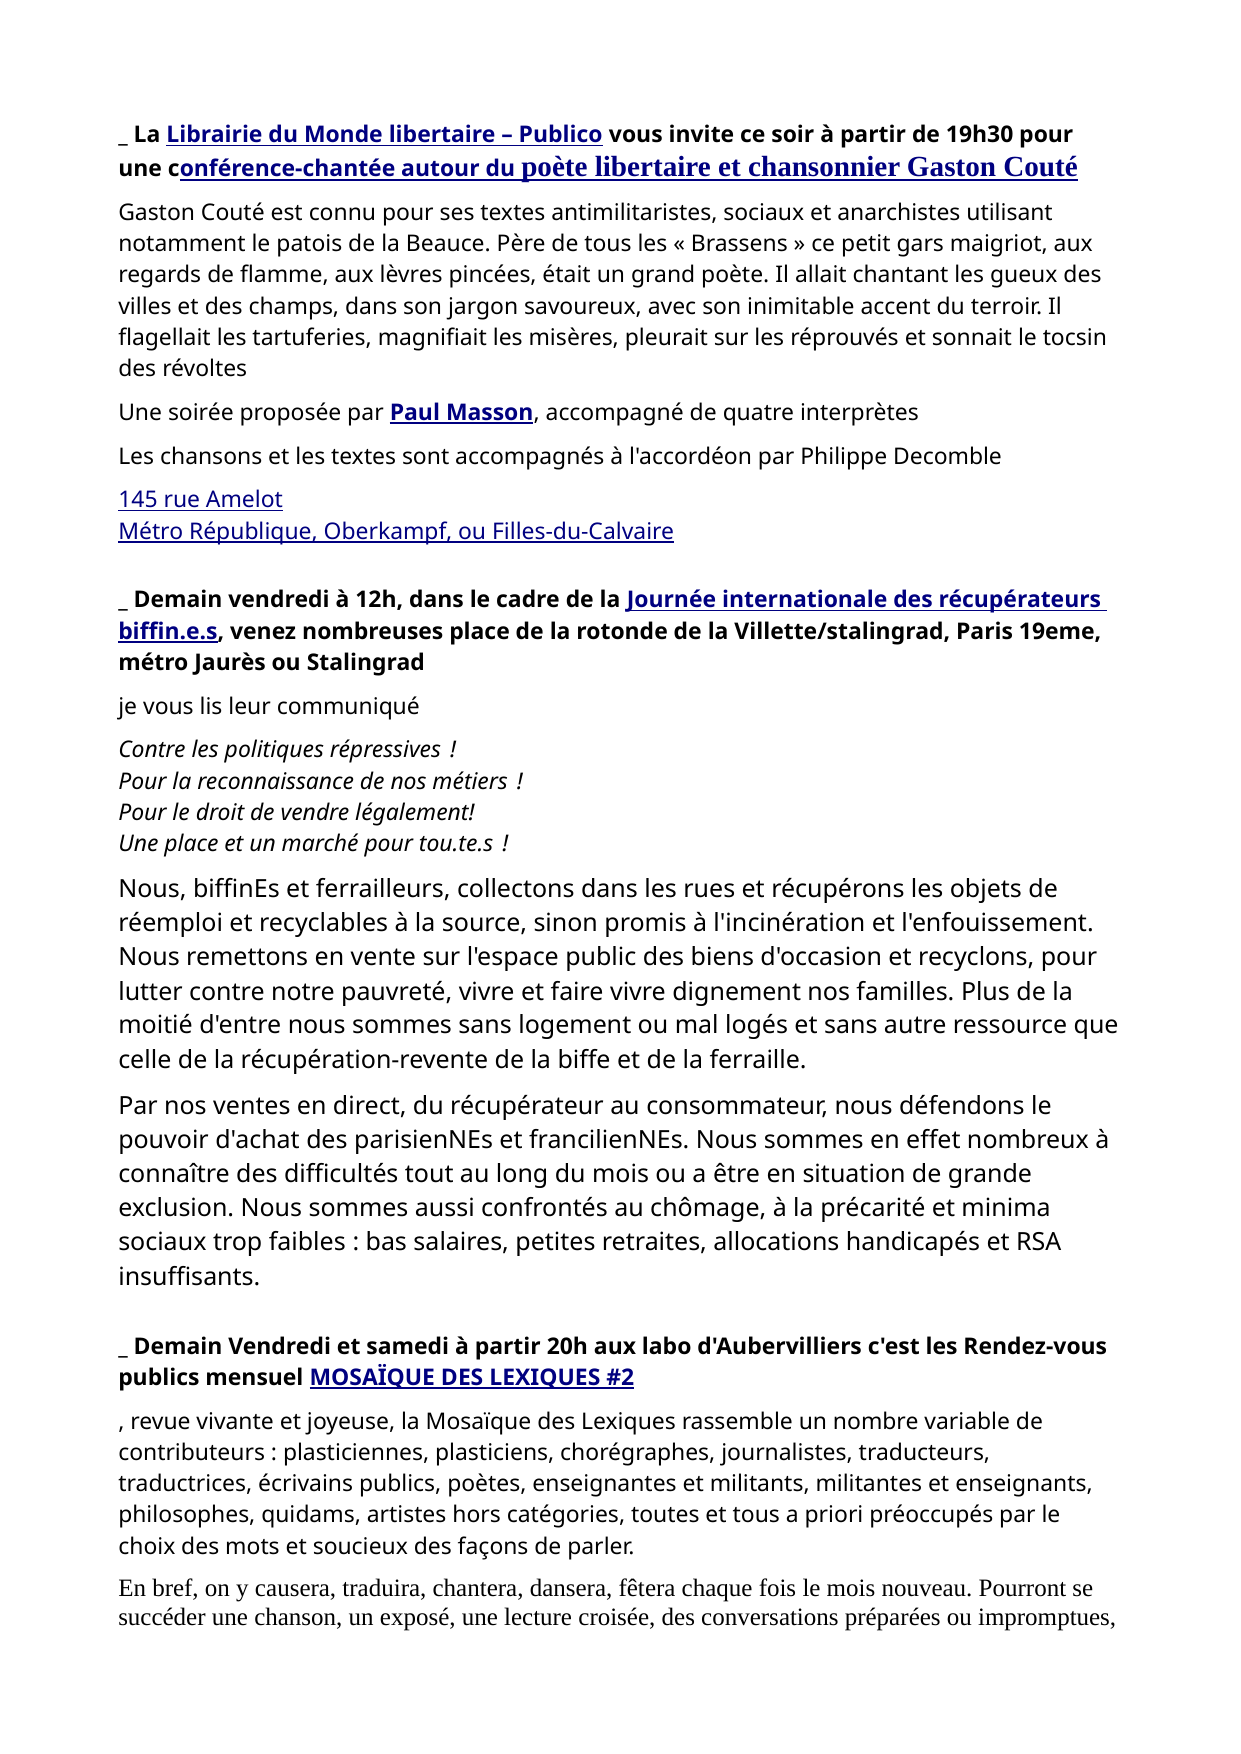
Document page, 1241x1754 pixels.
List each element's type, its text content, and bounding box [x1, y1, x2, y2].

subtitle _ La Librairie du Monde libertaire – Publico vous invite ce soir à partir de 19h30 pour une conférence-chantée autour du poète libertaire et chansonnier Gaston Couté [118, 118, 1122, 183]
text Gaston Couté est connu pour ses textes antimilitaristes, sociaux et anarchistes utilisant notamment le patois de la Beauce. Père de tous les « Brassens » ce petit gars maigriot, aux regards de flamme, aux lèvres pincées, était un grand poète. Il allait chantant les gueux des villes et des champs, dans son jargon savoureux, avec son inimitable accent du terroir. Il flagellait les tartuferies, magnifiait les misères, pleurait sur les réprouvés et sonnait le tocsin des révoltes [118, 196, 1122, 383]
subtitle _ Demain vendredi à 12h, dans le cadre de la Journée internationale des récupérateurs biffin.e.s, venez nombreuses place de la rotonde de la Villette/stalingrad, Paris 19eme, métro Jaurès ou Stalingrad [118, 583, 1122, 677]
text En bref, on y causera, traduira, chantera, dansera, fêtera chaque fois le mois nouveau. Pourront se succéder une chanson, un exposé, une lecture croisée, des conversations préparées ou impromptues, [118, 1573, 1122, 1631]
text 145 rue Amelot Métro République, Oberkampf, ou Filles-du-Calvaire [118, 483, 1122, 546]
text Par nos ventes en direct, du récupérateur au consommateur, nous défendons le pouvoir d'achat des parisienNEs et francilienNEs. Nous sommes en effet nombreux à connaître des difficultés tout au long du mois ou a être en situation de grande exclusion. Nous sommes aussi confrontés au chômage, à la précarité et minima sociaux trop faibles : bas salaires, petites retraites, allocations handicapés et RSA insuffisants. [118, 1088, 1122, 1292]
text Contre les politiques répressives ! Pour la reconnaissance de nos métiers ! Pour le droit de vendre légalement! Une place et un marché pour tou.te.s ! [118, 733, 1122, 858]
text , revue vivante et joyeuse, la Mosaïque des Lexiques rassemble un nombre variable de contributeurs : plasticiennes, plasticiens, chorégraphes, journalistes, traducteurs, traductrices, écrivains publics, poètes, enseignantes et militants, militantes et enseignants, philosophes, quidams, artistes hors catégories, toutes et tous a priori préoccupés par le choix des mots et soucieux des façons de parler. [118, 1405, 1122, 1561]
text Une soirée proposée par Paul Masson, accompagné de quatre interprètes [118, 396, 1122, 427]
text Nous, biffinEs et ferrailleurs, collectons dans les rues et récupérons les objets de réemploi et recyclables à la source, sinon promis à l'incinération et l'enfouissement. Nous remettons en vente sur l'espace public des biens d'occasion et recyclons, pour lutter contre notre pauvreté, vivre et faire vivre dignement nos familles. Plus de la moitié d'entre nous sommes sans logement ou mal logés et sans autre ressource que celle de la récupération-revente de la biffe et de la ferraille. [118, 871, 1122, 1075]
subtitle _ Demain Vendredi et samedi à partir 20h aux labo d'Aubervilliers c'est les Rendez-vous publics mensuel MOSAÏQUE DES LEXIQUES #2 [118, 1330, 1122, 1392]
text Les chansons et les textes sont accompagnés à l'accordéon par Philippe Decomble [118, 440, 1122, 471]
text je vous lis leur communiqué [118, 690, 1122, 721]
